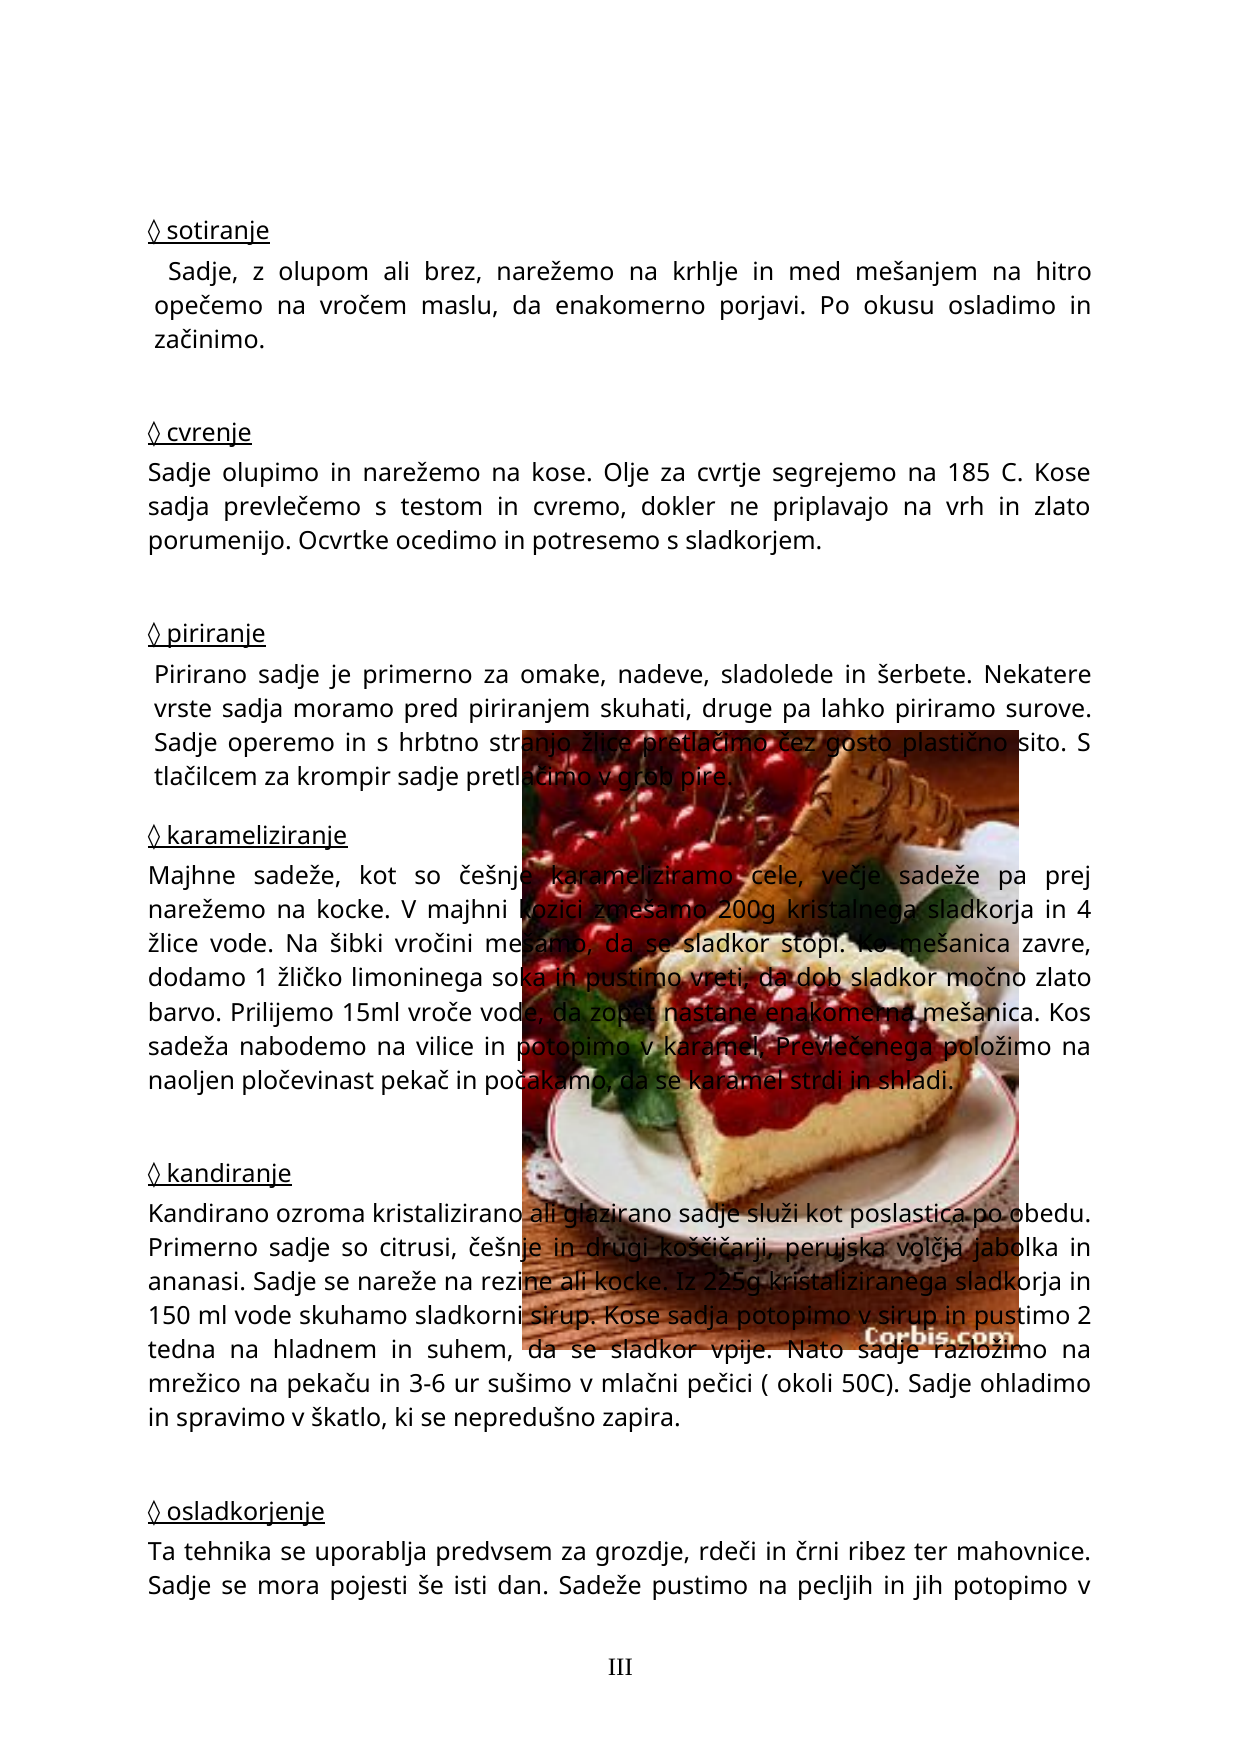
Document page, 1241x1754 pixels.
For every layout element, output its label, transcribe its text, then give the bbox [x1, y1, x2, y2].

subtitle ◊ kandiranje [148, 1155, 1093, 1189]
picture [522, 1189, 1019, 1196]
picture [522, 852, 1019, 858]
subtitle ◊ cvrenje [148, 414, 1093, 448]
text Kandirano ozroma kristalizirano ali glazirano sadje služi kot poslastica po obedu. Primerno sadje so citrusi, češnje in drugi koščičarji, perujska volčja jabolka in ananasi. Sadje se nareže na rezine ali kocke. Iz 225g kristaliziranega sladkorja in 150 ml vode skuhamo sladkorni sirup. Kose sadja potopimo v sirup in pustimo 2 tedna na hladnem in suhem, da se sladkor vpije. Nato sadje razložimo na mrežico na pekaču in 3-6 ur sušimo v mlačni pečici ( okoli 50C). Sadje ohladimo in spravimo v škatlo, ki se nepredušno zapira. [148, 1196, 1093, 1434]
subtitle ◊ sotiranje [148, 213, 1093, 247]
picture [522, 1096, 1019, 1155]
text Sadje olupimo in narežemo na kose. Olje za cvrtje segrejemo na 185 C. Kose sadja prevlečemo s testom in cvremo, dokler ne priplavajo na vrh in zlato porumenijo. Ocvrtke ocedimo in potresemo s sladkorjem. [148, 455, 1093, 557]
picture [522, 793, 1019, 818]
subtitle ◊ karameliziranje [148, 818, 1093, 852]
text Sadje, z olupom ali brez, narežemo na krhlje in med mešanjem na hitro opečemo na vročem maslu, da enakomerno porjavi. Po okusu osladimo in začinimo. [154, 253, 1093, 355]
text Ta tehnika se uporablja predvsem za grozdje, rdeči in črni ribez ter mahovnice. Sadje se mora pojesti še isti dan. Sadeže pustimo na pecljih in jih potopimo v [148, 1533, 1093, 1602]
subtitle ◊ piriranje [148, 616, 1093, 650]
subtitle ◊ osladkorjenje [148, 1493, 1093, 1527]
text Pirirano sadje je primerno za omake, nadeve, sladolede in šerbete. Nekatere vrste sadja moramo pred piriranjem skuhati, druge pa lahko piriramo surove. Sadje operemo in s hrbtno stranjo žlice pretlačimo čez gosto plastično sito. S tlačilcem za krompir sadje pretlačimo v grob pire. [154, 656, 1093, 793]
text Majhne sadeže, kot so češnje karameliziramo cele, večje sadeže pa prej narežemo na kocke. V majhni kozici zmešamo 200g kristalnega sladkorja in 4 žlice vode. Na šibki vročini mešamo, da se sladkor stopi. Ko mešanica zavre, dodamo 1 žličko limoninega soka in pustimo vreti, da dob sladkor močno zlato barvo. Prilijemo 15ml vroče vode, da zopet nastane enakomerna mešanica. Kos sadeža nabodemo na vilice in potopimo v karamel, Prevlečenega položimo na naoljen pločevinast pekač in počakamo, da se karamel strdi in shladi. [148, 858, 1093, 1096]
